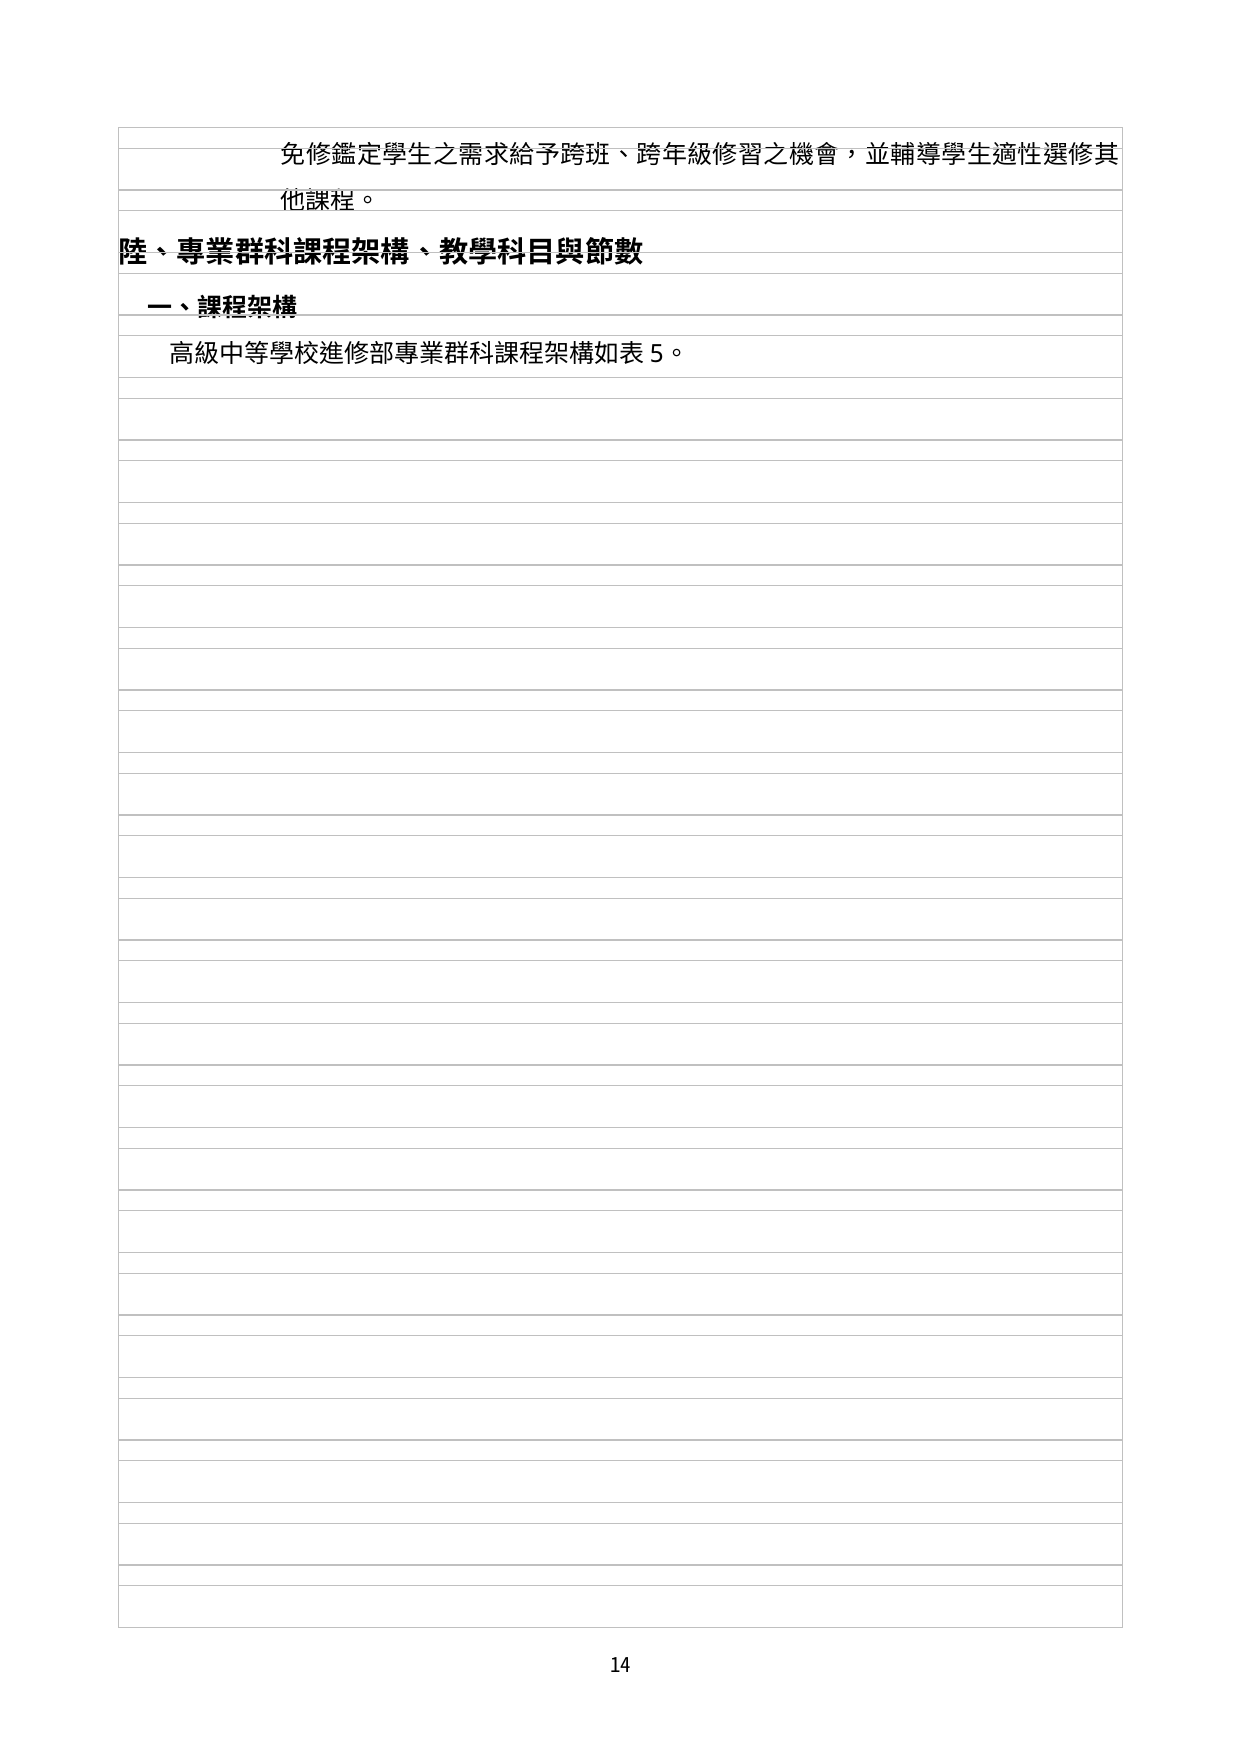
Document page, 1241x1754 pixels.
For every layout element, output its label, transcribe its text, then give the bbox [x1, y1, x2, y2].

text [121, 325, 1122, 335]
text 陸、專業群科課程架構、教學科目與節數 [119, 253, 1122, 272]
text 一、課程架構 [119, 279, 1122, 314]
text 一、課程架構 [119, 316, 1122, 325]
text C.免修科目規定：學生得申請必修及選修科目免修，免修之相關規定由各校依據相關辦法訂定之，學生經鑑定通過後得予以抵免相關科目。學校應依通過免修鑑定學生之需求給予跨班、跨年級修習之機會，並輔導學生適性選修其他課程。 [337, 191, 1122, 210]
text C.免修科目規定：學生得申請必修及選修科目免修，免修之相關規定由各校依據相關辦法訂定之，學生經鑑定通過後得予以抵免相關科目。學校應依通過免修鑑定學生之需求給予跨班、跨年級修習之機會，並輔導學生適性選修其他課程。 [251, 149, 1122, 189]
text 高級中等學校進修部專業群科課程架構如表5。 [121, 336, 1122, 371]
text 陸、專業群科課程架構、教學科目與節數 [119, 226, 1122, 252]
text C.免修科目規定：學生得申請必修及選修科目免修，免修之相關規定由各校依據相關辦法訂定之，學生經鑑定通過後得予以抵免相關科目。學校應依通過免修鑑定學生之需求給予跨班、跨年級修習之機會，並輔導學生適性選修其他課程。 [251, 211, 1122, 219]
text C.免修科目規定：學生得申請必修及選修科目免修，免修之相關規定由各校依據相關辦法訂定之，學生經鑑定通過後得予以抵免相關科目。學校應依通過免修鑑定學生之需求給予跨班、跨年級修習之機會，並輔導學生適性選修其他課程。 [251, 128, 1122, 148]
